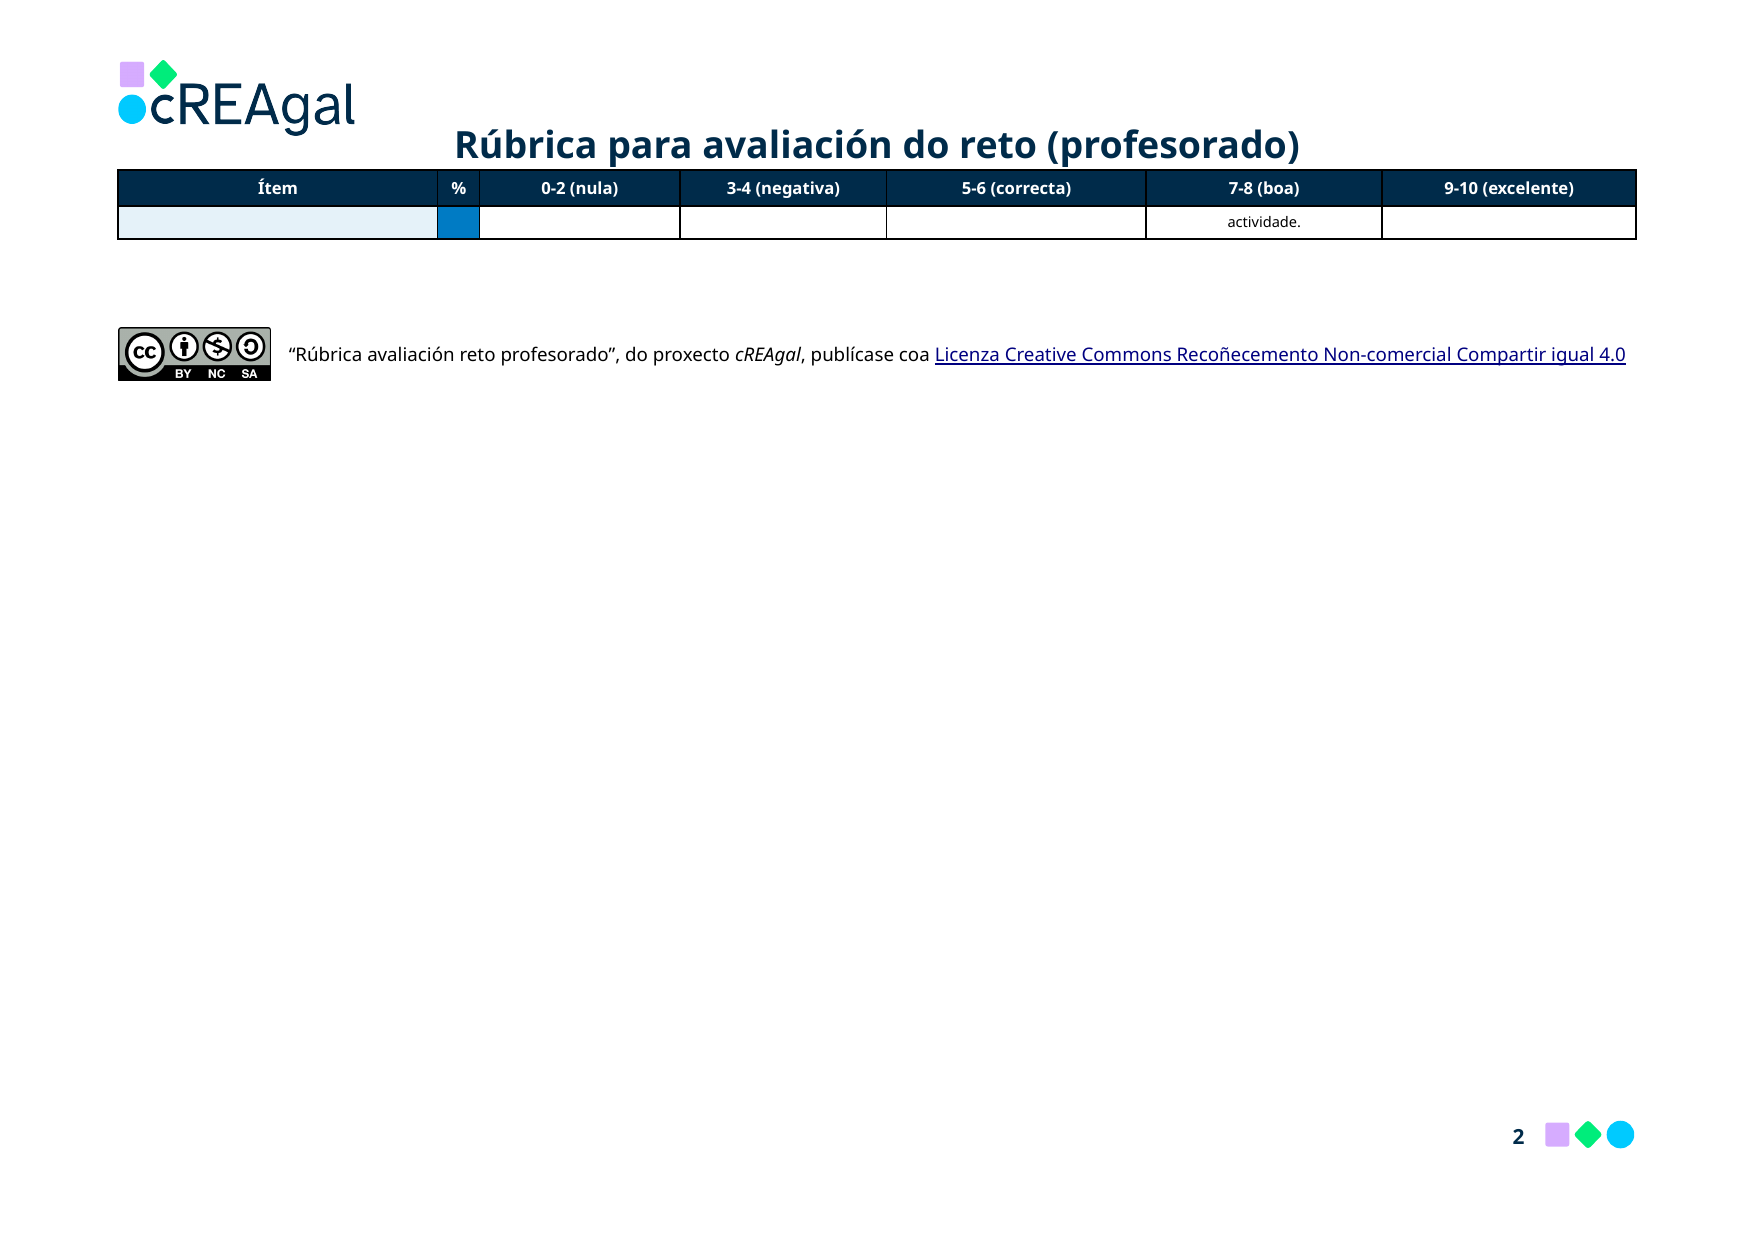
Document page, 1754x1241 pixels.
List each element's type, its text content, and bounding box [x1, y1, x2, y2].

picture [118, 60, 355, 136]
table_cell [681, 207, 886, 238]
table_cell [119, 207, 437, 238]
table_header 7-8 (boa) [1147, 171, 1381, 205]
table_cell actividade. [1147, 207, 1381, 238]
table_cell [438, 207, 479, 238]
table_header Ítem [119, 171, 437, 205]
table_cell [887, 207, 1145, 238]
table_header 3-4 (negativa) [681, 171, 886, 205]
table_header % [438, 171, 479, 205]
table_header 9-10 (excelente) [1383, 171, 1635, 205]
table_header 5-6 (correcta) [887, 171, 1145, 205]
text “Rúbrica avaliación reto profesorado”, do proxecto cREAgal, publícase coa Licenza Creative Commons Recoñecemento Non-comercial Compartir igual 4.0 [271, 342, 1636, 367]
table_header 0-2 (nula) [480, 171, 679, 205]
picture [118, 327, 271, 381]
table_cell [480, 207, 679, 238]
table_cell [1383, 207, 1635, 238]
